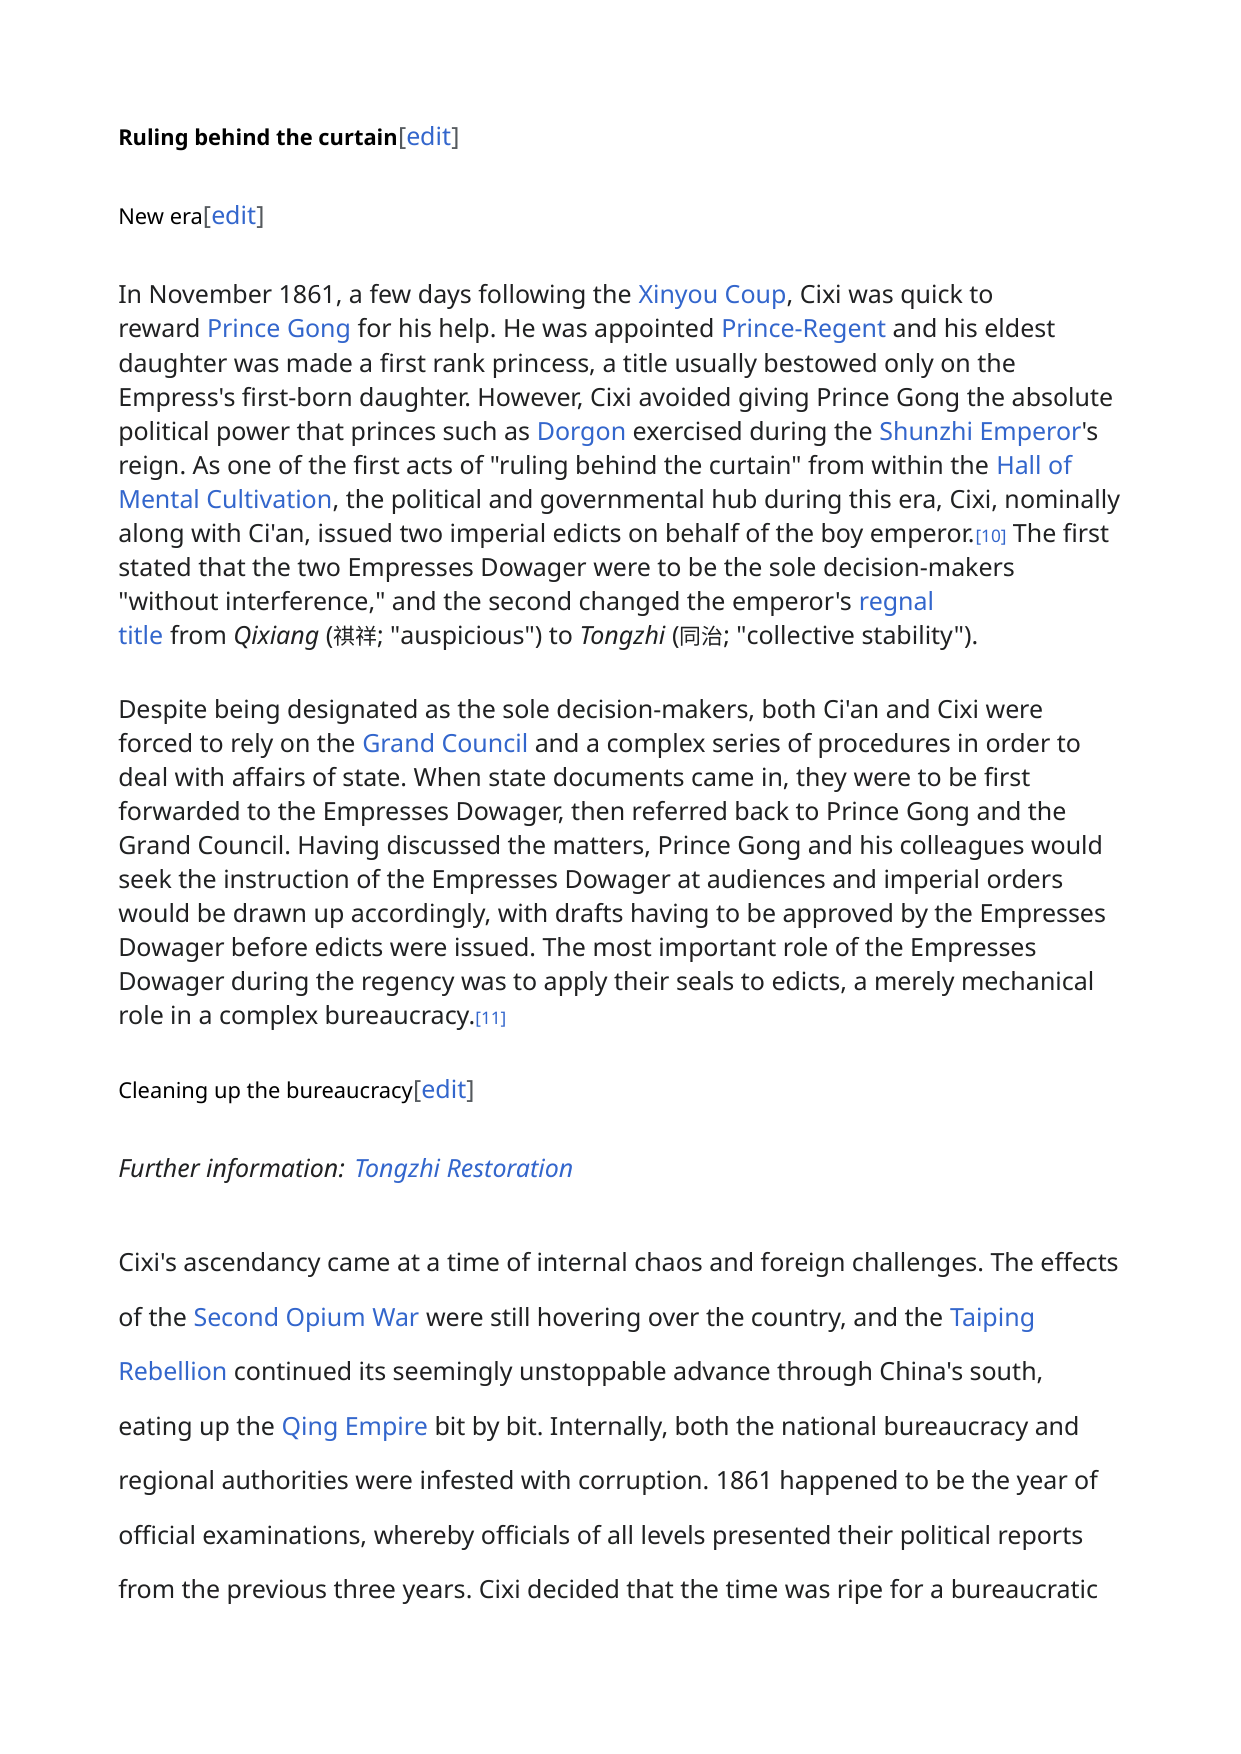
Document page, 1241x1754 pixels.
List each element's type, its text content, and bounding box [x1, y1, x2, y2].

subtitle Ruling behind the curtain[edit] [118, 118, 1122, 152]
text Cixi's ascendancy came at a time of internal chaos and foreign challenges. The effects of the Second Opium War were still hovering over the country, and the Taiping Rebellion continued its seemingly unstoppable advance through China's south, eating up the Qing Empire bit by bit. Internally, both the national bureaucracy and regional authorities were infested with corruption. 1861 happened to be the year of official examinations, whereby officials of all levels presented their political reports from the previous three years. Cixi decided that the time was ripe for a bureaucratic [118, 1245, 1122, 1606]
text In November 1861, a few days following the Xinyou Coup, Cixi was quick to reward Prince Gong for his help. He was appointed Prince-Regent and his eldest daughter was made a first rank princess, a title usually bestowed only on the Empress's first-born daughter. However, Cixi avoided giving Prince Gong the absolute political power that princes such as Dorgon exercised during the Shunzhi Emperor's reign. As one of the first acts of "ruling behind the curtain" from within the Hall of Mental Cultivation, the political and governmental hub during this era, Cixi, nominally along with Ci'an, issued two imperial edicts on behalf of the boy emperor.[10] The first stated that the two Empresses Dowager were to be the sole decision-makers "without interference," and the second changed the emperor's regnal title from Qixiang (祺祥; "auspicious") to Tongzhi (同治; "collective stability"). [118, 277, 1122, 652]
text Further information: Tongzhi Restoration [118, 1151, 1122, 1185]
text Despite being designated as the sole decision-makers, both Ci'an and Cixi were forced to rely on the Grand Council and a complex series of procedures in order to deal with affairs of state. When state documents came in, they were to be first forwarded to the Empresses Dowager, then referred back to Prince Gong and the Grand Council. Having discussed the matters, Prince Gong and his colleagues would seek the instruction of the Empresses Dowager at audiences and imperial orders would be drawn up accordingly, with drafts having to be approved by the Empresses Dowager before edicts were issued. The most important role of the Empresses Dowager during the regency was to apply their seals to edicts, a merely mechanical role in a complex bureaucracy.[11] [118, 691, 1122, 1032]
subtitle Cleaning up the bureaucracy[edit] [118, 1072, 1122, 1106]
subtitle New era[edit] [118, 198, 1122, 232]
